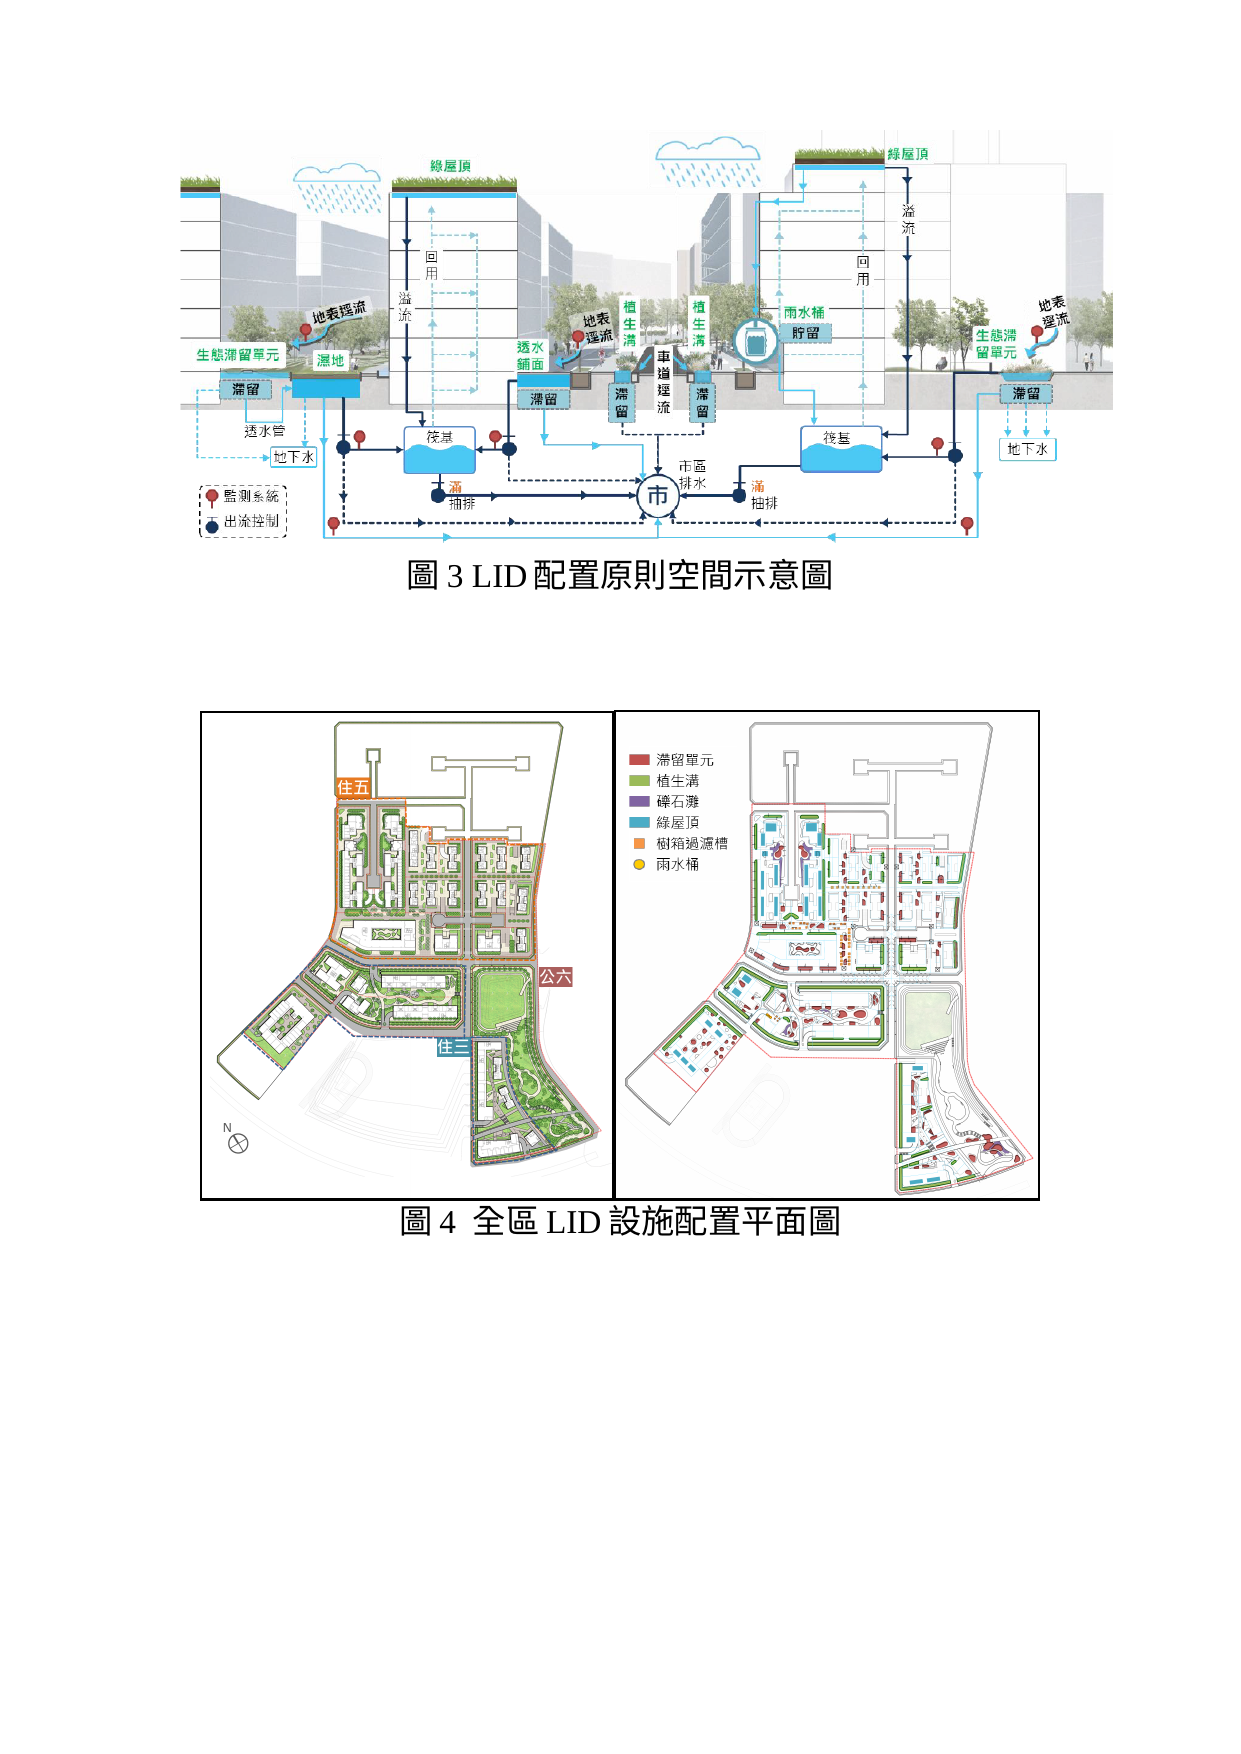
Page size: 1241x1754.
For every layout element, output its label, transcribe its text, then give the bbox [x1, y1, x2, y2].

text 圖4 全區LID設施配置平面圖 [165, 1201, 1075, 1242]
text 圖3 LID配置原則空間示意圖 [165, 550, 1075, 597]
picture [210, 713, 612, 1198]
picture [165, 130, 1141, 549]
picture [629, 712, 856, 1198]
